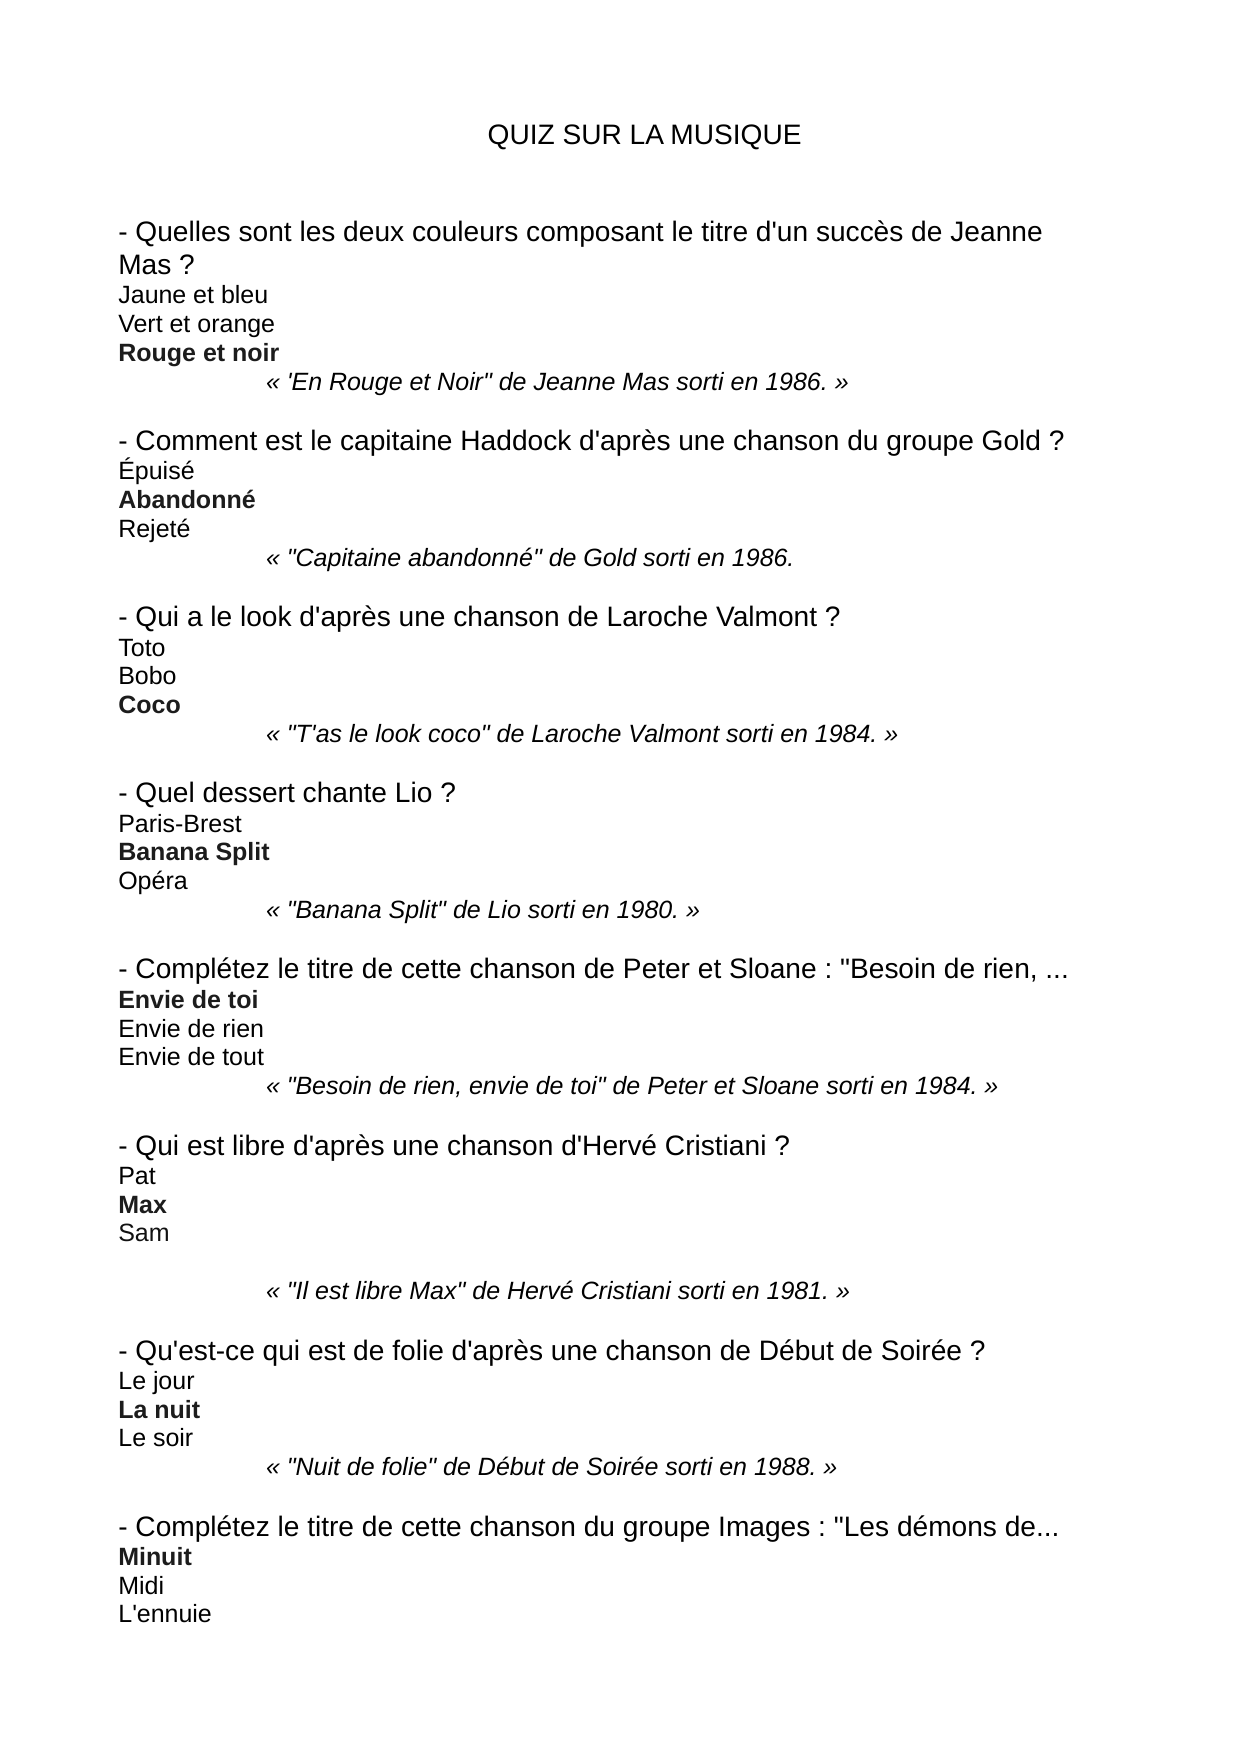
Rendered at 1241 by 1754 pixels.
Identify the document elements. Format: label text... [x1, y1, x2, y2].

text Envie de tout [118, 1042, 1122, 1071]
text Toto [118, 632, 1122, 661]
text - Qui a le look d'après une chanson de Laroche Valmont ? [118, 600, 1122, 632]
text - Qu'est-ce qui est de folie d'après une chanson de Début de Soirée ? [118, 1333, 1122, 1366]
text Banana Split [118, 837, 1122, 866]
text « "Il est libre Max" de Hervé Cristiani sorti en 1981. » [118, 1276, 1122, 1305]
text Rouge et noir [118, 338, 1122, 366]
text « 'En Rouge et Noir" de Jeanne Mas sorti en 1986. » [118, 366, 1122, 395]
text L'ennuie [118, 1599, 1122, 1628]
text - Quelles sont les deux couleurs composant le titre d'un succès de Jeanne Mas ? [118, 215, 1122, 280]
text Abandonné [118, 485, 1122, 514]
text QUIZ SUR LA MUSIQUE [118, 118, 1122, 151]
text - Complétez le titre de cette chanson du groupe Images : "Les démons de... [118, 1509, 1122, 1542]
text Jaune et bleu [118, 280, 1122, 309]
text Envie de rien [118, 1013, 1122, 1042]
text Le jour [118, 1366, 1122, 1394]
text Le soir [118, 1423, 1122, 1452]
text Envie de toi [118, 985, 1122, 1013]
text La nuit [118, 1394, 1122, 1423]
text Vert et orange [118, 309, 1122, 338]
text - Qui est libre d'après une chanson d'Hervé Cristiani ? [118, 1128, 1122, 1161]
text « "Capitaine abandonné" de Gold sorti en 1986. [118, 543, 1122, 571]
text Coco [118, 690, 1122, 719]
text « "Besoin de rien, envie de toi" de Peter et Sloane sorti en 1984. » [118, 1071, 1122, 1100]
text « "Nuit de folie" de Début de Soirée sorti en 1988. » [118, 1452, 1122, 1481]
text Épuisé [118, 456, 1122, 485]
text Paris-Brest [118, 809, 1122, 837]
text Rejeté [118, 514, 1122, 543]
text « "T'as le look coco" de Laroche Valmont sorti en 1984. » [118, 719, 1122, 747]
text - Comment est le capitaine Haddock d'après une chanson du groupe Gold ? [118, 424, 1122, 456]
text Max [118, 1190, 1122, 1218]
text - Quel dessert chante Lio ? [118, 776, 1122, 809]
text Pat [118, 1161, 1122, 1190]
text Sam [118, 1218, 1122, 1247]
text - Complétez le titre de cette chanson de Peter et Sloane : "Besoin de rien, ... [118, 952, 1122, 985]
text Midi [118, 1571, 1122, 1599]
text Opéra [118, 866, 1122, 895]
text Minuit [118, 1542, 1122, 1571]
text Bobo [118, 661, 1122, 690]
text « "Banana Split" de Lio sorti en 1980. » [118, 895, 1122, 924]
